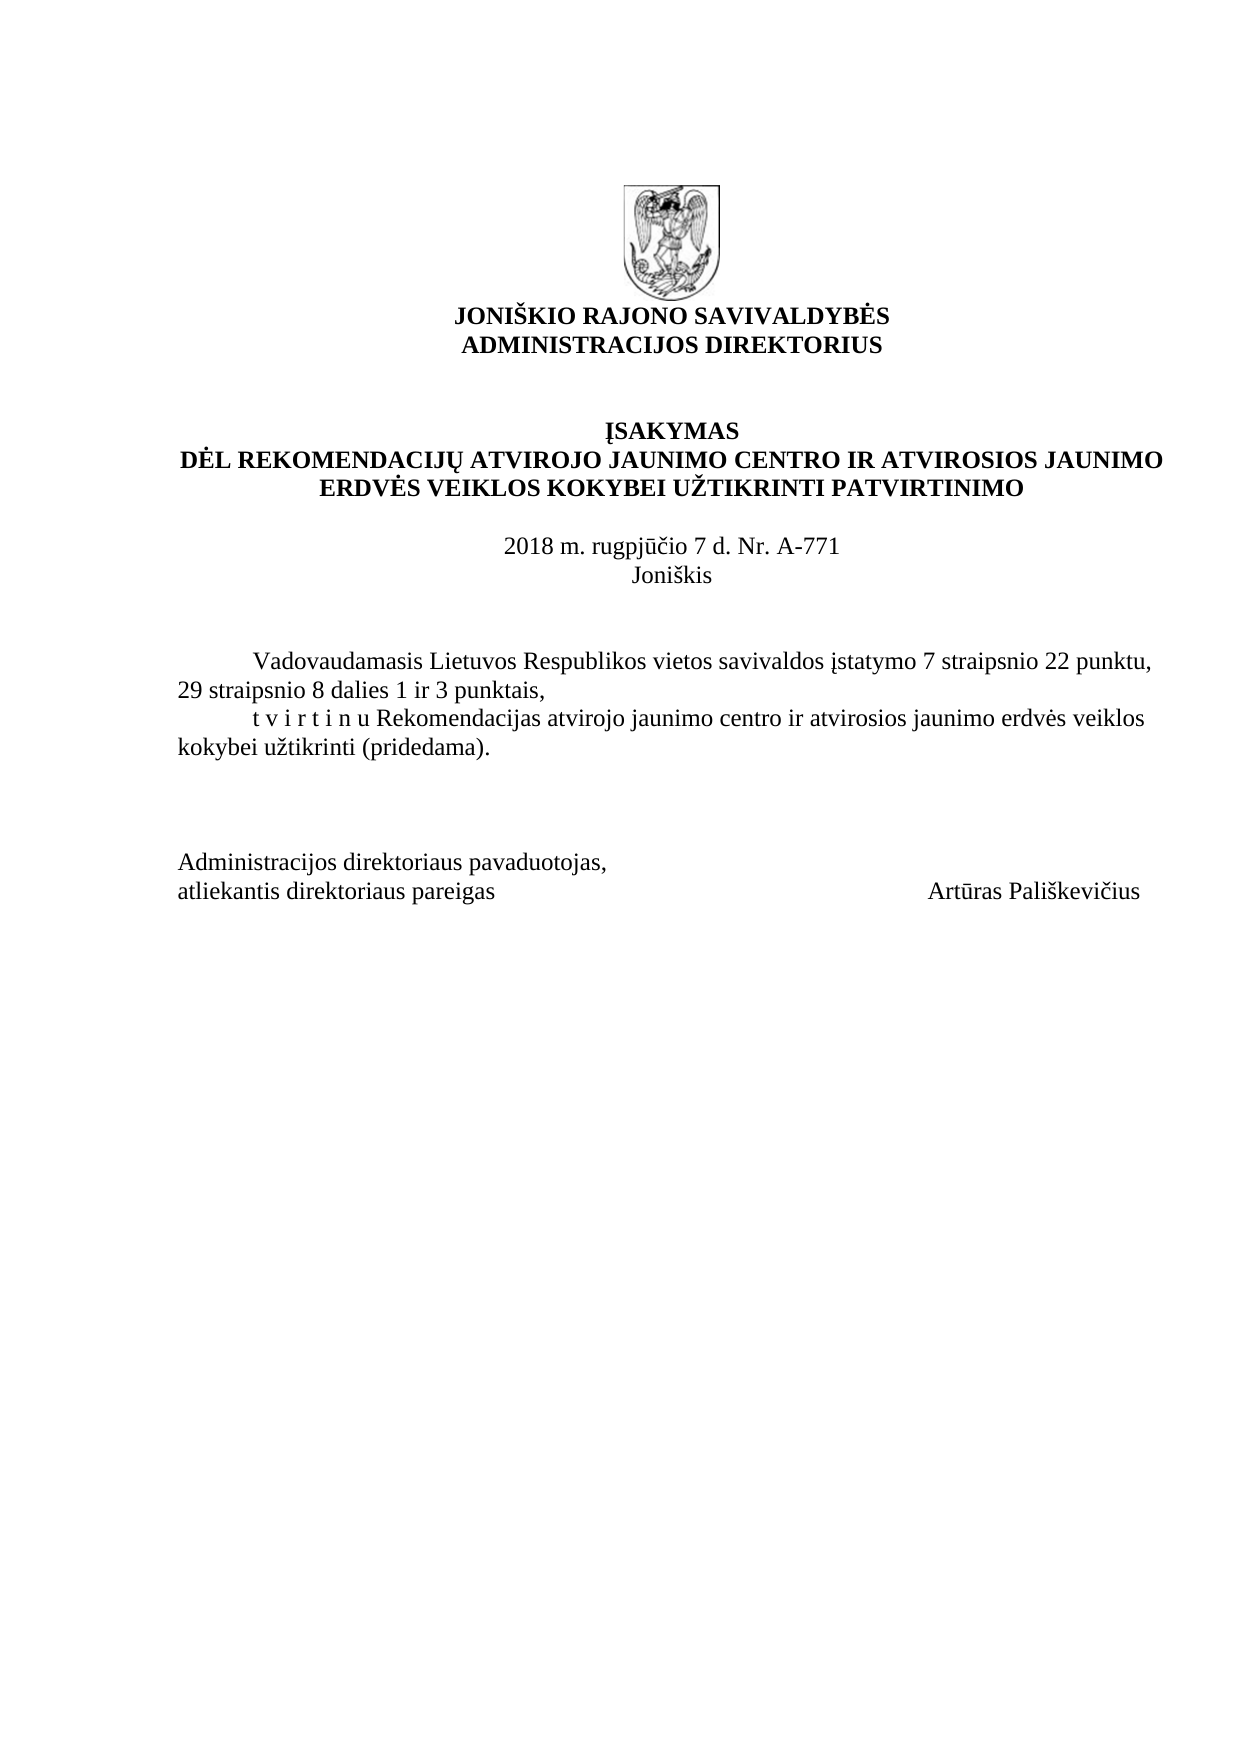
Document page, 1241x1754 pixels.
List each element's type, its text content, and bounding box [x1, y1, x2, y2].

text Joniškio rajono savivaldybės Administracijos direktorius [177, 301, 1167, 358]
text Administracijos direktoriaus pavaduotojas, [177, 847, 1167, 876]
text Įsakymas [177, 416, 1167, 445]
text Vadovaudamasis Lietuvos Respublikos vietos savivaldos įstatymo 7 straipsnio 22 punktu, 29 straipsnio 8 dalies 1 ir 3 punktais, [177, 646, 1167, 703]
text 2018 m. rugpjūčio 7 d. Nr. A-771 [177, 531, 1167, 560]
text DĖL REKOMENDACIJŲ ATVIROJO JAUNIMO CENTRO IR ATVIROSIOS JAUNIMO ERDVĖS VEIKLOS KOKYBEI UŽTIKRINTI PATVIRTINIMO [177, 445, 1167, 502]
text atliekantis direktoriaus pareigas Artūras Pališkevičius [177, 876, 1167, 905]
text Joniškis [177, 560, 1167, 588]
text t v i r t i n u Rekomendacijas atvirojo jaunimo centro ir atvirosios jaunimo erdvės veiklos kokybei užtikrinti (pridedama). [177, 703, 1167, 761]
